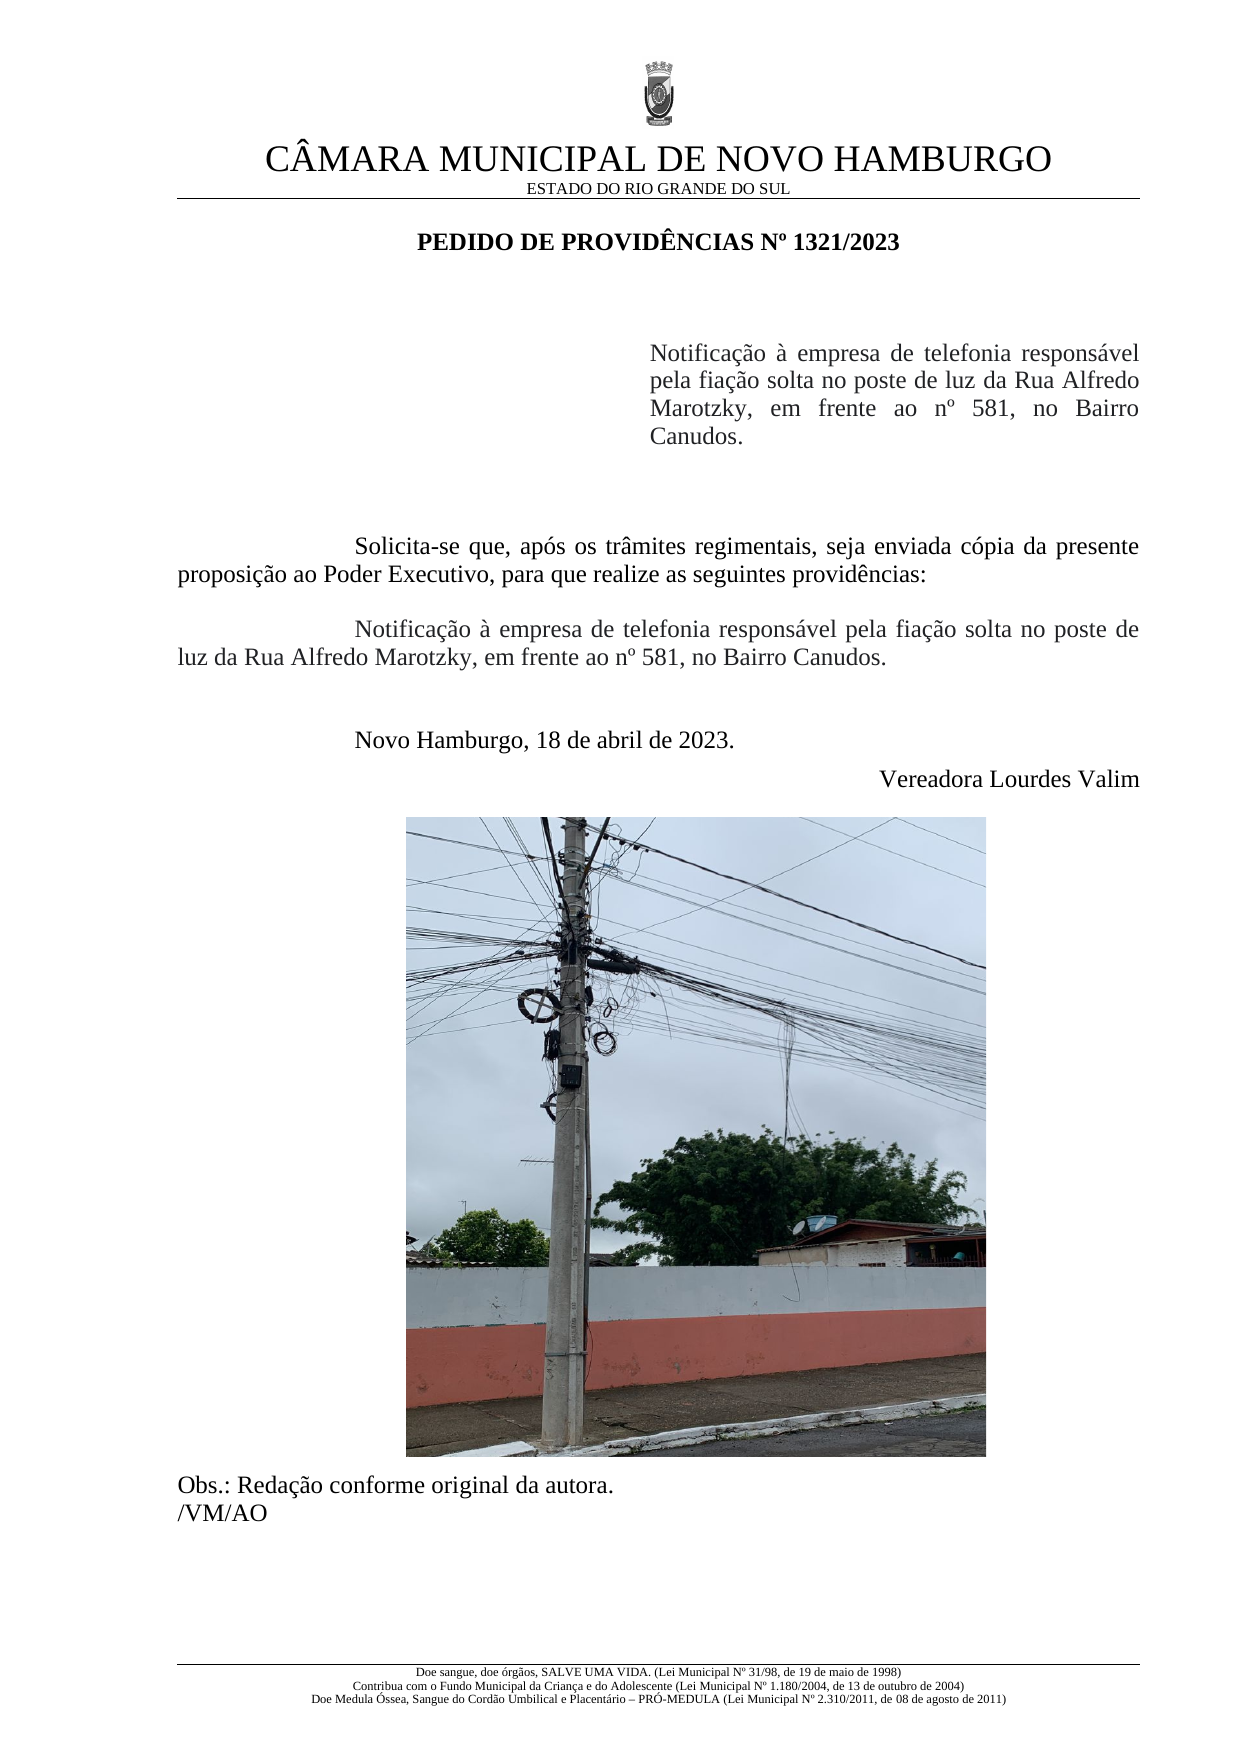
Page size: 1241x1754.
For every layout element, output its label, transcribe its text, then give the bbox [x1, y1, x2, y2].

picture [409, 817, 987, 1457]
text /VM/AO [177, 1499, 1140, 1527]
text Notificação à empresa de telefonia responsável pela fiação solta no poste de luz da Rua Alfredo Marotzky, em frente ao nº 581, no Bairro Canudos. [649, 339, 1140, 449]
text Novo Hamburgo, 18 de abril de 2023. [177, 726, 1140, 754]
text Obs.: Redação conforme original da autora. [177, 1471, 1140, 1499]
text PEDIDO DE PROVIDÊNCIAS Nº 1321/2023 [177, 228, 1140, 256]
text Vereadora Lourdes Valim [177, 766, 1140, 793]
text Notificação à empresa de telefonia responsável pela fiação solta no poste de luz da Rua Alfredo Marotzky, em frente ao nº 581, no Bairro Canudos. [177, 615, 1140, 671]
text Solicita-se que, após os trâmites regimentais, seja enviada cópia da presente proposição ao Poder Executivo, para que realize as seguintes providências: [177, 532, 1140, 587]
